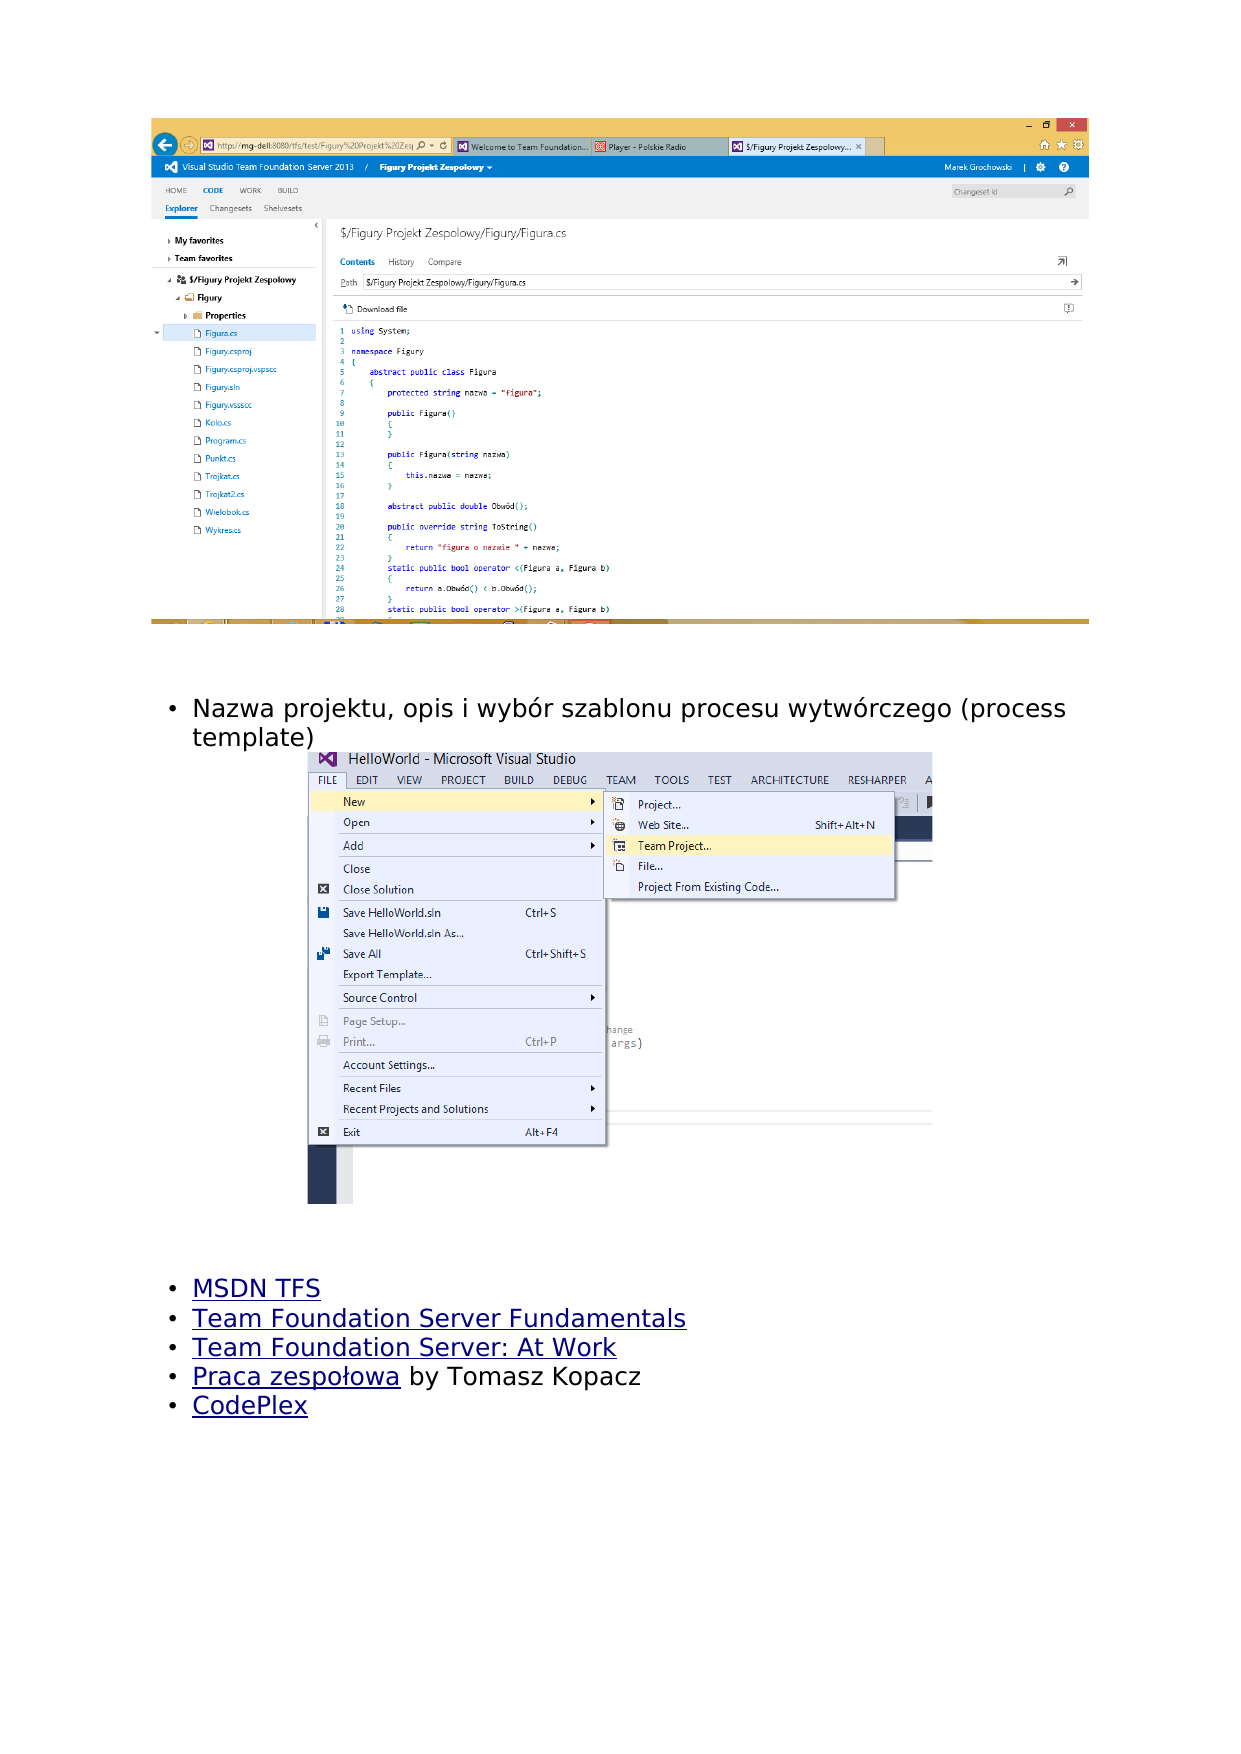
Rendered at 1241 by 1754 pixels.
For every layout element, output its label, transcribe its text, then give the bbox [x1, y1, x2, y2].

list Team Foundation Server Fundamentals [177, 1304, 1122, 1333]
list Team Foundation Server: At Work [177, 1333, 1122, 1362]
list MSDN TFS [177, 1275, 1122, 1304]
picture [307, 752, 933, 1204]
list CodePlex [177, 1391, 1122, 1421]
list Praca zespołowa by Tomasz Kopacz [177, 1362, 1122, 1391]
picture [151, 118, 1089, 624]
list Nazwa projektu, opis i wybór szablonu procesu wytwórczego (process template) [177, 694, 1122, 753]
